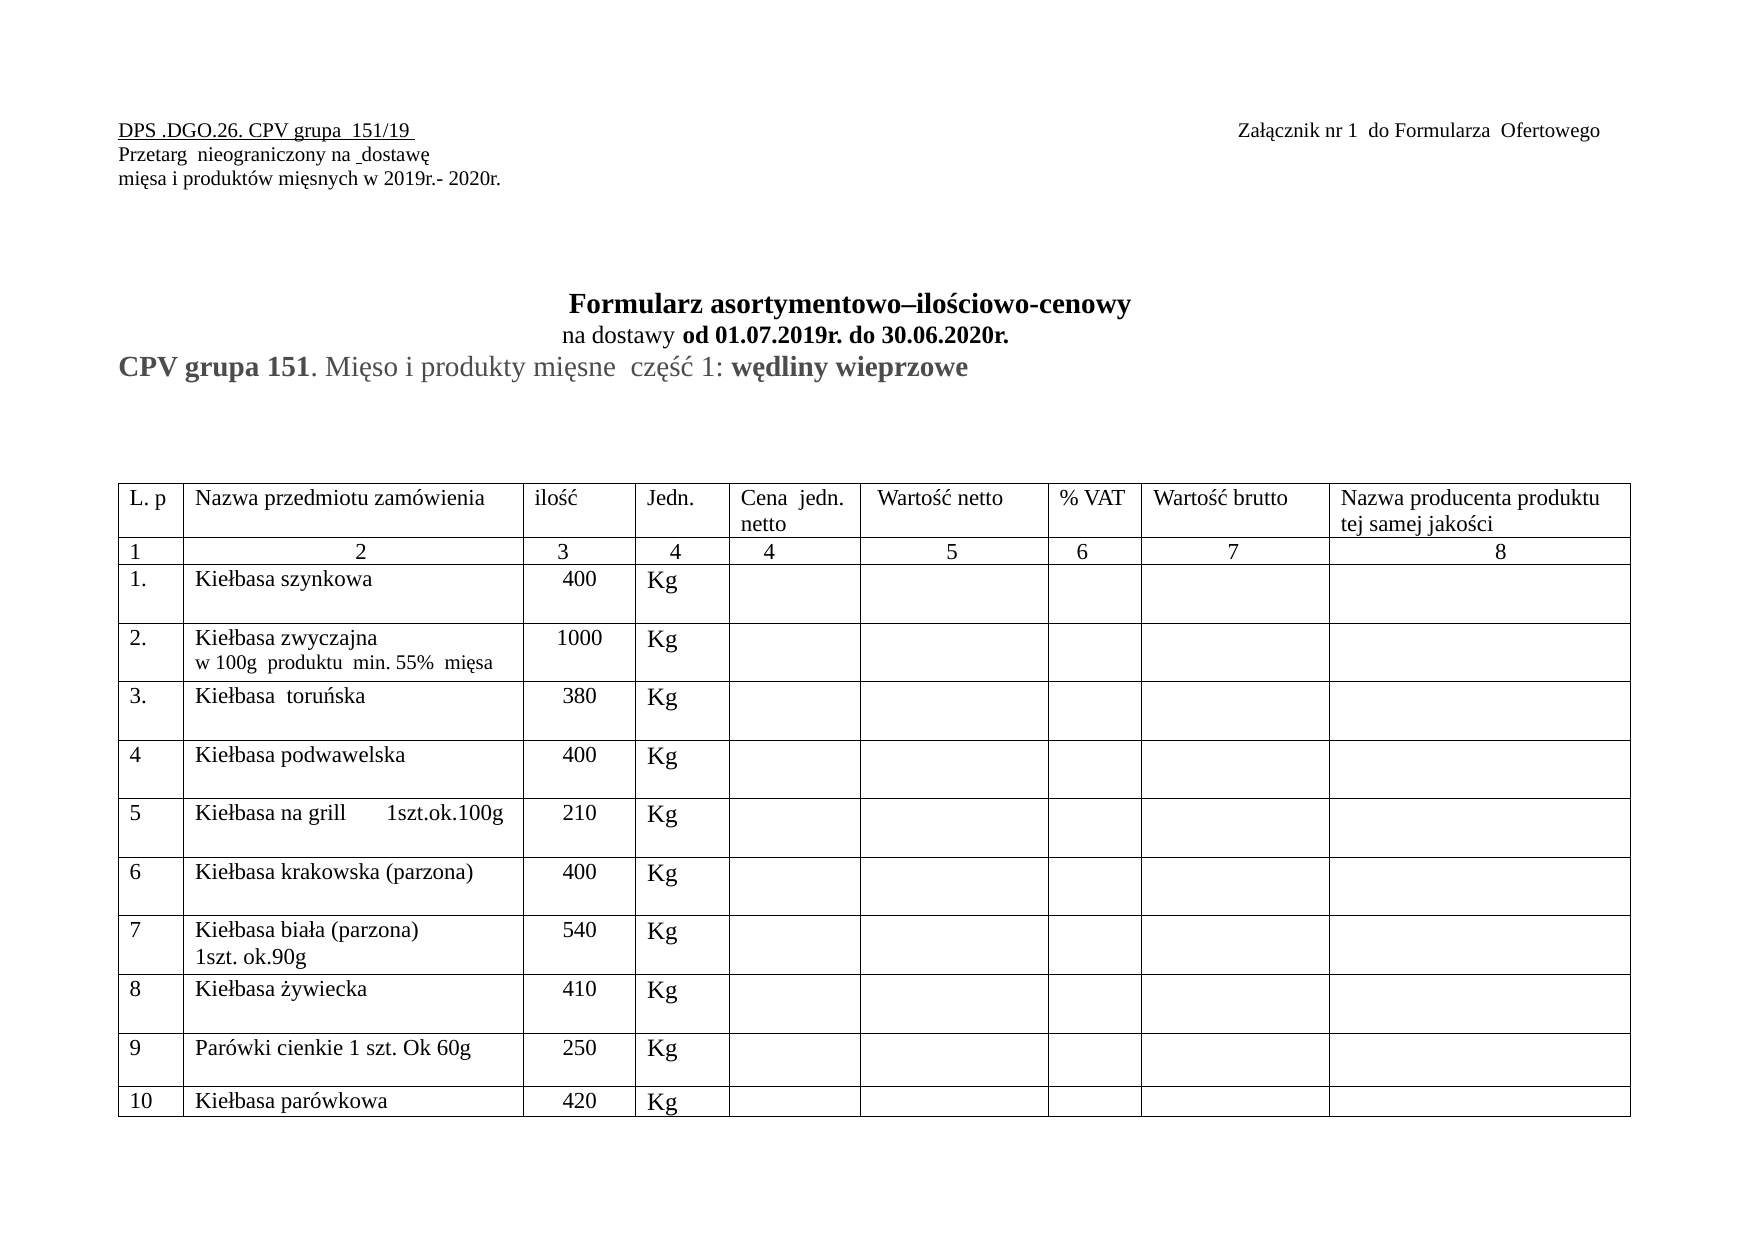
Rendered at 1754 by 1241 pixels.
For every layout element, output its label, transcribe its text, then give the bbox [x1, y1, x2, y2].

table_cell [1049, 1034, 1141, 1086]
table_cell 4 [636, 538, 729, 564]
table_cell [1142, 1087, 1329, 1116]
table_cell [1330, 1087, 1630, 1116]
table_cell [1142, 975, 1329, 1032]
table_header Wartość brutto [1142, 484, 1329, 537]
table_cell [1142, 1034, 1329, 1086]
table_cell [1049, 565, 1141, 623]
table_cell [1330, 1034, 1630, 1086]
table_cell [1330, 916, 1630, 974]
table_cell Kg [636, 975, 729, 1032]
table_cell [730, 624, 860, 681]
table_cell Kiełbasa toruńska [184, 682, 523, 740]
table_cell Kiełbasa na grill 1szt.ok.100g [184, 799, 523, 857]
table_cell [1142, 624, 1329, 681]
table_cell 3 [524, 538, 635, 564]
table_cell Kiełbasa zwyczajna w 100g produktu min. 55% mięsa [184, 624, 523, 681]
table_cell Kiełbasa krakowska (parzona) [184, 858, 523, 915]
table_cell Kg [636, 858, 729, 915]
table_cell [1330, 624, 1630, 681]
table_cell [1330, 682, 1630, 740]
table_cell 2 [184, 538, 523, 564]
table_cell [1049, 1087, 1141, 1116]
table_cell [1049, 799, 1141, 857]
table_cell [861, 682, 1048, 740]
table_cell [861, 916, 1048, 974]
table_cell [1142, 565, 1329, 623]
table_cell [730, 975, 860, 1032]
table_cell Kiełbasa podwawelska [184, 741, 523, 798]
table_cell [861, 1034, 1048, 1086]
text Przetarg nieograniczony na dostawę [118, 142, 1636, 166]
table_cell [861, 975, 1048, 1032]
table_cell 8 [1330, 538, 1630, 564]
table_cell 7 [1142, 538, 1329, 564]
table_cell 1 [119, 538, 183, 564]
table_cell 6 [119, 858, 183, 915]
table_cell 210 [524, 799, 635, 857]
table_cell [861, 858, 1048, 915]
table_cell Kiełbasa szynkowa [184, 565, 523, 623]
table_cell [730, 1087, 860, 1116]
table_cell [861, 1087, 1048, 1116]
table_cell 250 [524, 1034, 635, 1086]
table_cell [861, 741, 1048, 798]
table_cell 7 [119, 916, 183, 974]
table_header Nazwa przedmiotu zamówienia [184, 484, 523, 537]
text DPS .DGO.26. CPV grupa 151/19 Załącznik nr 1 do Formularza Ofertowego [118, 118, 1636, 142]
text Formularz asortymentowo–ilościowo-cenowy [99, 287, 1636, 320]
table_header L. p [119, 484, 183, 537]
table_cell [1142, 682, 1329, 740]
table_cell [730, 916, 860, 974]
table_cell Kiełbasa żywiecka [184, 975, 523, 1032]
table_cell 9 [119, 1034, 183, 1086]
table_cell 400 [524, 858, 635, 915]
table_cell [1049, 858, 1141, 915]
table_cell 420 [524, 1087, 635, 1116]
table_cell 5 [119, 799, 183, 857]
table_cell 4 [119, 741, 183, 798]
table_header Wartość netto [861, 484, 1048, 537]
table_header % VAT [1049, 484, 1141, 537]
table_cell 2. [119, 624, 183, 681]
table_cell [730, 799, 860, 857]
table_cell Kg [636, 1034, 729, 1086]
table_header Cena jedn. netto [730, 484, 860, 537]
table_cell [730, 682, 860, 740]
table_cell 380 [524, 682, 635, 740]
table_cell Parówki cienkie 1 szt. Ok 60g [184, 1034, 523, 1086]
table_header Nazwa producenta produktu tej samej jakości [1330, 484, 1630, 537]
table_cell [730, 741, 860, 798]
table_cell 400 [524, 565, 635, 623]
table_cell 5 [861, 538, 1048, 564]
table_cell Kiełbasa parówkowa [184, 1087, 523, 1116]
table_cell 8 [119, 975, 183, 1032]
table_cell 6 [1049, 538, 1141, 564]
table_cell Kg [636, 799, 729, 857]
text CPV grupa 151. Mięso i produkty mięsne część 1: wędliny wieprzowe [118, 349, 1636, 382]
table_cell Kg [636, 916, 729, 974]
table_header Jedn. [636, 484, 729, 537]
table_cell Kg [636, 682, 729, 740]
table_cell 1. [119, 565, 183, 623]
table_cell [1049, 682, 1141, 740]
table_cell [1330, 799, 1630, 857]
table_cell Kg [636, 624, 729, 681]
table_cell Kiełbasa biała (parzona) 1szt. ok.90g [184, 916, 523, 974]
table_cell 400 [524, 741, 635, 798]
table_cell [1142, 858, 1329, 915]
table_cell Kg [636, 1087, 729, 1116]
table_cell [1142, 741, 1329, 798]
table_cell [730, 565, 860, 623]
table_cell [1330, 858, 1630, 915]
table_cell [730, 858, 860, 915]
table_cell [1142, 799, 1329, 857]
table_cell 3. [119, 682, 183, 740]
table_cell [1049, 916, 1141, 974]
table_cell 410 [524, 975, 635, 1032]
table_cell [1049, 624, 1141, 681]
table_cell Kg [636, 741, 729, 798]
table_cell [1049, 741, 1141, 798]
table_cell [1142, 916, 1329, 974]
table_cell 1000 [524, 624, 635, 681]
table_cell [1330, 975, 1630, 1032]
text na dostawy od 01.07.2019r. do 30.06.2020r. [394, 320, 1636, 349]
table_cell [861, 799, 1048, 857]
table_cell 4 [730, 538, 860, 564]
table_header ilość [524, 484, 635, 537]
table_cell 540 [524, 916, 635, 974]
table_cell [861, 565, 1048, 623]
table_cell [861, 624, 1048, 681]
table_cell Kg [636, 565, 729, 623]
table_cell [730, 1034, 860, 1086]
table_cell [1330, 565, 1630, 623]
table_cell 10 [119, 1087, 183, 1116]
text mięsa i produktów mięsnych w 2019r.- 2020r. [118, 166, 1636, 190]
table_cell [1049, 975, 1141, 1032]
table_cell [1330, 741, 1630, 798]
